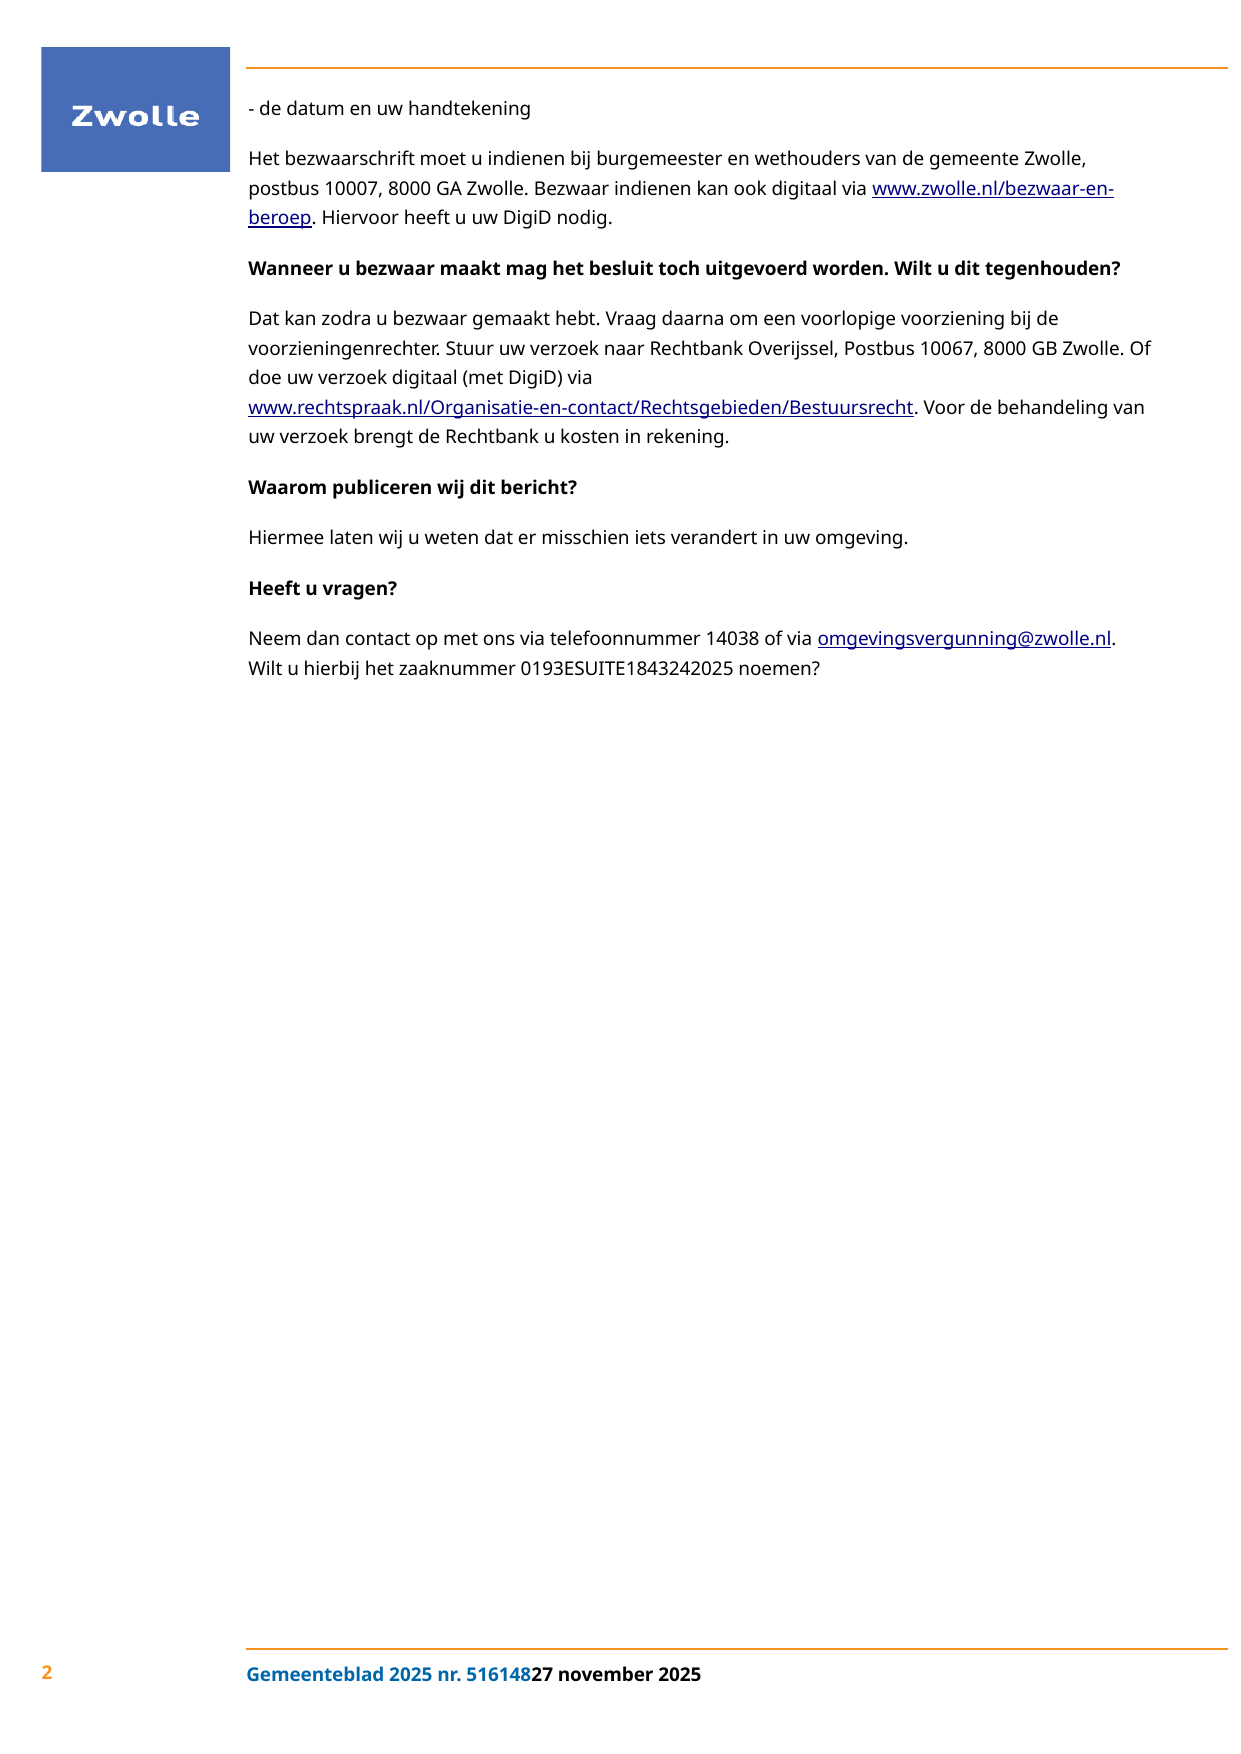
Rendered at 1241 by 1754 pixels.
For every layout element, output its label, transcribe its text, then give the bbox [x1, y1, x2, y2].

text Heeft u vragen? [248, 575, 1152, 601]
text Wanneer u bezwaar maakt mag het besluit toch uitgevoerd worden. Wilt u dit tegenhouden? [248, 255, 1152, 281]
text - de datum en uw handtekening [248, 95, 1152, 121]
picture [41, 47, 231, 172]
text Dat kan zodra u bezwaar gemaakt hebt. Vraag daarna om een voorlopige voorziening bij de voorzieningenrechter. Stuur uw verzoek naar Rechtbank Overijssel, Postbus 10067, 8000 GB Zwolle. Of doe uw verzoek digitaal (met DigiD) via www.rechtspraak.nl/Organisatie-en-contact/Rechtsgebieden/Bestuursrecht. Voor de behandeling van uw verzoek brengt de Rechtbank u kosten in rekening. [248, 305, 1152, 449]
text Het bezwaarschrift moet u indienen bij burgemeester en wethouders van de gemeente Zwolle, postbus 10007, 8000 GA Zwolle. Bezwaar indienen kan ook digitaal via www.zwolle.nl/bezwaar-en-beroep. Hiervoor heeft u uw DigiD nodig. [248, 145, 1152, 230]
text Waarom publiceren wij dit bericht? [248, 474, 1152, 500]
text Hiermee laten wij u weten dat er misschien iets verandert in uw omgeving. [248, 524, 1152, 550]
text Neem dan contact op met ons via telefoonnummer 14038 of via omgevingsvergunning@zwolle.nl. Wilt u hierbij het zaaknummer 0193ESUITE1843242025 noemen? [248, 625, 1152, 681]
